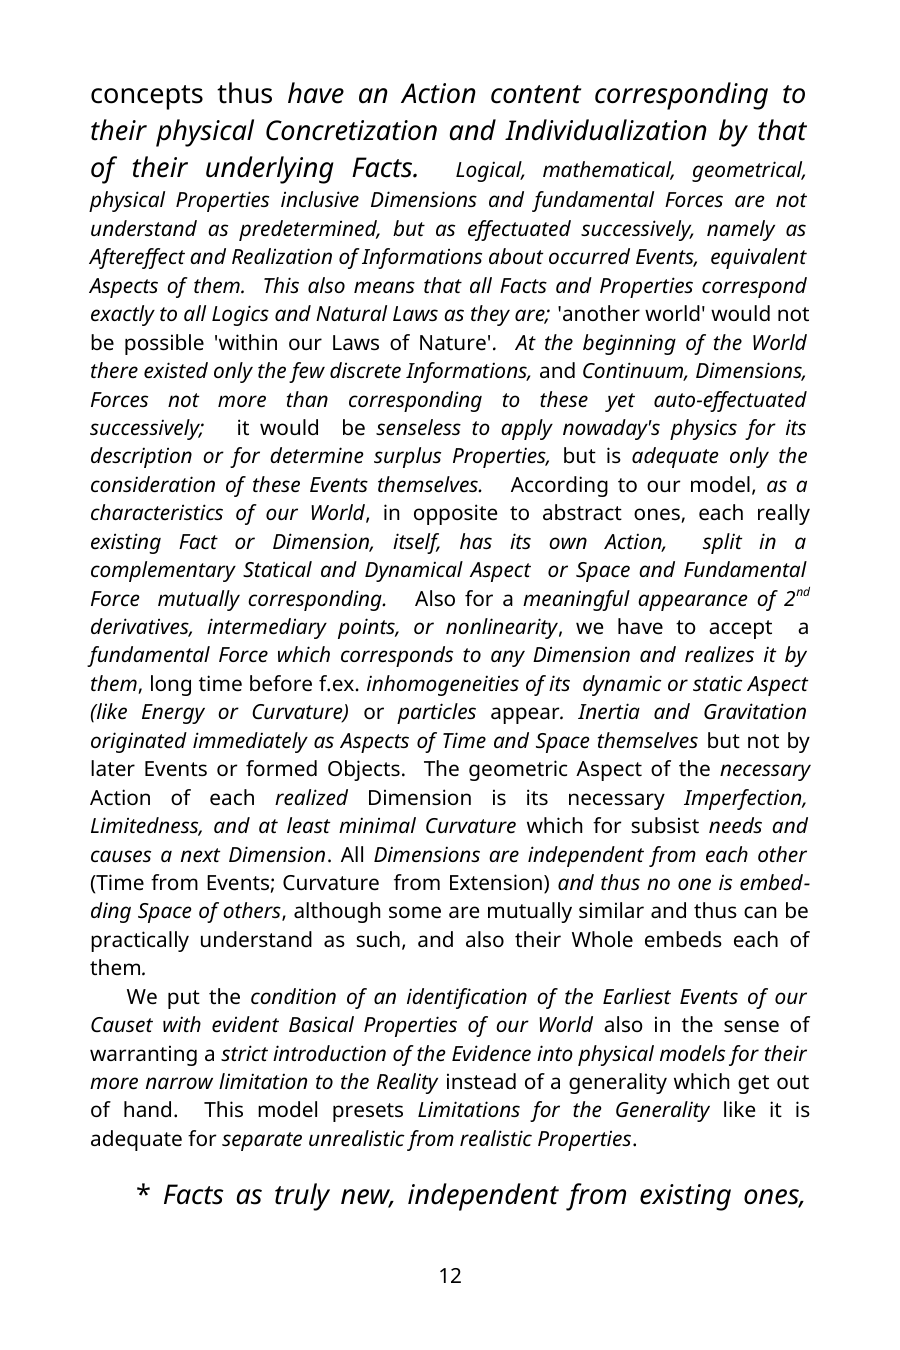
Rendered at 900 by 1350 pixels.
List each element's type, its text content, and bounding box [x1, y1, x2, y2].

text concepts thus have an Action content corresponding to their physical Concretization and Individualization by that of their underlying Facts. Logical, mathematical, geometrical, physical Properties inclusive Dimensions and fundamental Forces are not understand as predetermined, but as effectuated successively, namely as Aftereffect and Realization of Informations about occurred Events, equivalent Aspects of them. This also means that all Facts and Properties correspond exactly to all Logics and Natural Laws as they are; 'another world' would not be possible 'within our Laws of Nature'. At the beginning of the World there existed only the few discrete Informations, and Continuum, Dimensions, Forces not more than corresponding to these yet auto-effectuated successively; it would be senseless to apply nowaday's physics for its description or for determine surplus Properties, but is adequate only the consideration of these Events themselves. According to our model, as a characteristics of our World, in opposite to abstract ones, each really existing Fact or Dimension, itself, has its own Action, split in a complementary Statical and Dynamical Aspect or Space and Fundamental Force mutually corresponding. Also for a meaningful appearance of 2nd derivatives, intermediary points, or nonlinearity, we have to accept a fundamental Force which corresponds to any Dimension and realizes it by them, long time before f.ex. inhomogeneities of its dyna­mic or static Aspect (like Energy or Curvature) or particles appear. Inertia and Gravitation originated immediately as Aspects of Time and Space themselves but not by later Events or formed Objects. The geometric Aspect of the necessary Action of each realized Dimension is its necessary Imperfection, Limitedness, and at least minimal Curvature which for subsist needs and causes a next Dimension. All Dimensions are independent from each other (Time from Events; Curvature from Extension) and thus no one is embed­ding Space of others, although some are mutually similar and thus can be practically understand as such, and also their Whole embeds each of them. [90, 75, 810, 982]
text We put the condition of an identification of the Earliest Events of our Causet with evident Basical Properties of our World also in the sense of warranting a strict introduction of the Evidence into physical models for their more narrow limitation to the Reality instead of a generality which get out of hand. This model presets Limitations for the Generality like it is adequate for separate unrealistic from realistic Properties. [90, 982, 810, 1152]
text * Facts as truly new, independent from existing ones, [90, 1175, 810, 1212]
